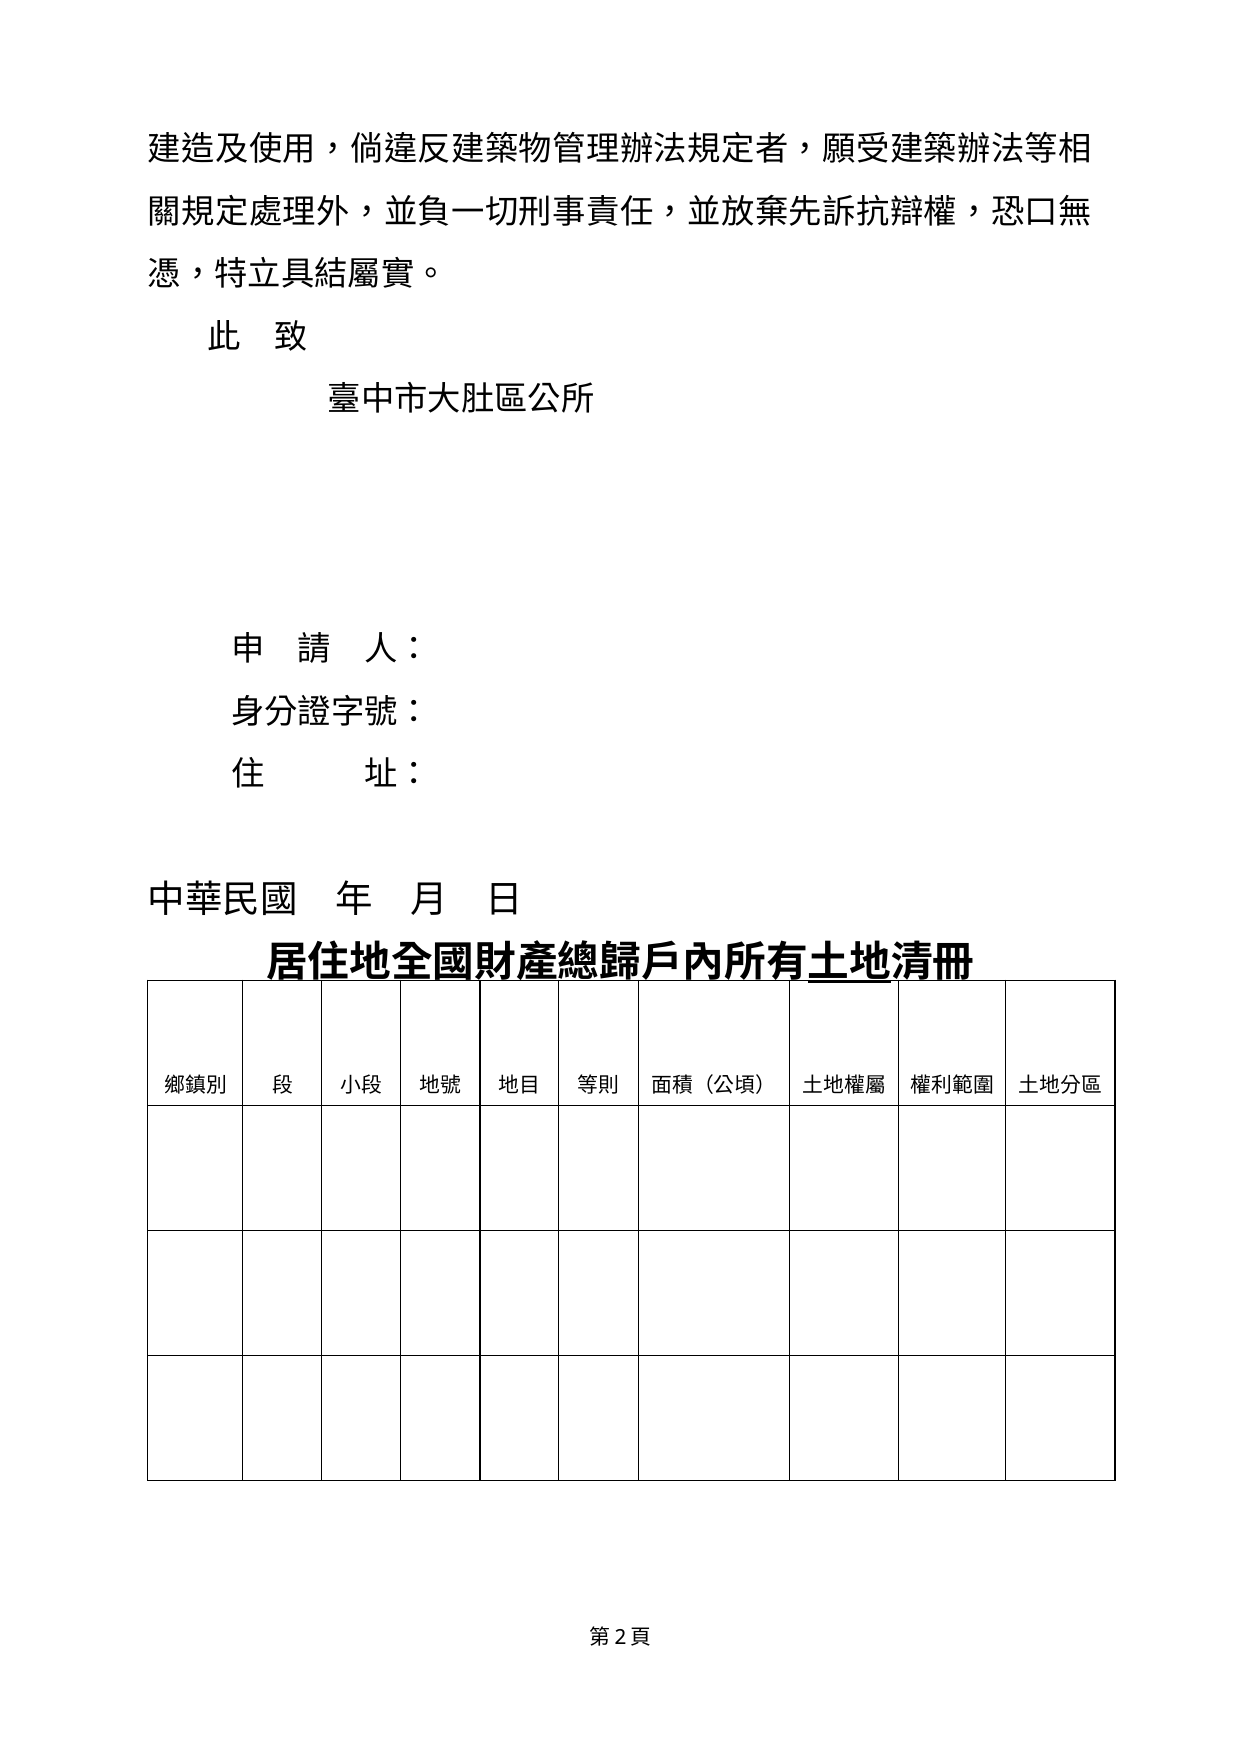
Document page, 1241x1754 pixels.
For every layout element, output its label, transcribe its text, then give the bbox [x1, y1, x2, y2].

table_cell [148, 1106, 242, 1229]
table_cell [481, 1356, 558, 1479]
table_cell [401, 1356, 479, 1479]
table_header 等則 [559, 981, 638, 1104]
text 此 致 [148, 292, 1092, 354]
table_cell [790, 1356, 898, 1479]
table_cell [322, 1106, 400, 1229]
table_cell [639, 1231, 789, 1354]
text 建造及使用，倘違反建築物管理辦法規定者，願受建築辦法等相關規定處理外，並負一切刑事責任，並放棄先訴抗辯權，恐口無憑，特立具結屬實。 [148, 104, 1092, 292]
table_cell [1006, 1106, 1114, 1229]
table_cell [401, 1231, 479, 1354]
table_cell [322, 1356, 400, 1479]
table_header 地目 [481, 981, 558, 1104]
table_header 地號 [401, 981, 479, 1104]
table_header 面積（公頃） [639, 981, 789, 1104]
text 申 請 人： [148, 604, 1092, 667]
text 臺中市大肚區公所 [148, 354, 1092, 417]
table_cell [899, 1356, 1005, 1479]
table_header 權利範圍 [899, 981, 1005, 1104]
table_cell [401, 1106, 479, 1229]
table_cell [148, 1356, 242, 1479]
table_cell [1006, 1231, 1114, 1354]
table_cell [243, 1106, 321, 1229]
table_cell [639, 1356, 789, 1479]
table_cell [481, 1231, 558, 1354]
table_header 段 [243, 981, 321, 1104]
table_cell [790, 1231, 898, 1354]
text 身分證字號： [148, 667, 1092, 729]
table_cell [1006, 1356, 1114, 1479]
table_cell [639, 1106, 789, 1229]
table_cell [322, 1231, 400, 1354]
table_cell [899, 1231, 1005, 1354]
table_cell [481, 1106, 558, 1229]
table_cell [243, 1231, 321, 1354]
table_header 土地分區 [1006, 981, 1114, 1104]
text 中華民國 年 月 日 [148, 854, 1092, 917]
table_header 鄉鎮別 [148, 981, 242, 1104]
table_cell [559, 1231, 638, 1354]
table_header 小段 [322, 981, 400, 1104]
table_cell [559, 1106, 638, 1229]
table_cell [790, 1106, 898, 1229]
table_cell [559, 1356, 638, 1479]
text 居住地全國財產總歸戶內所有土地清冊 [148, 917, 1092, 979]
table_cell [148, 1231, 242, 1354]
table_cell [899, 1106, 1005, 1229]
table_header 土地權屬 [790, 981, 898, 1104]
table_cell [243, 1356, 321, 1479]
text 住 址： [148, 729, 1092, 792]
